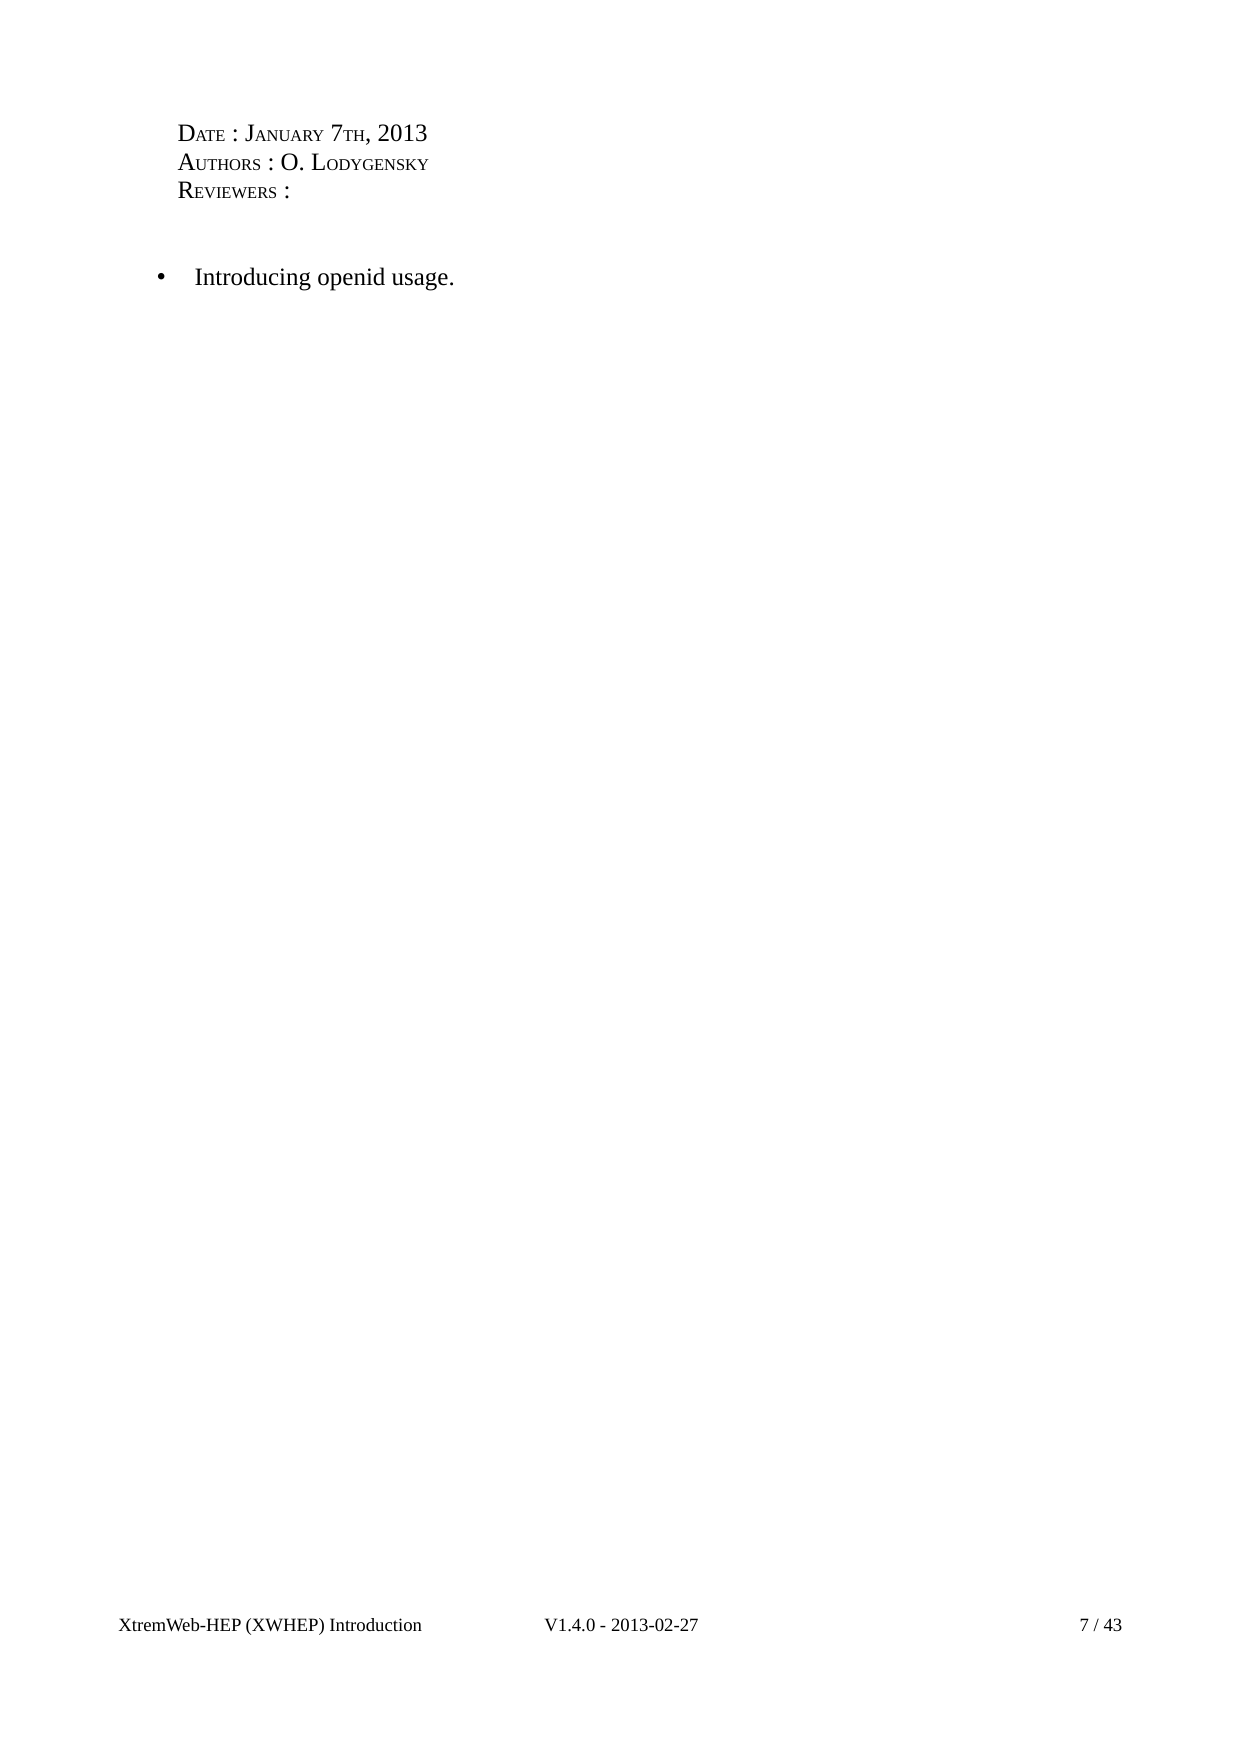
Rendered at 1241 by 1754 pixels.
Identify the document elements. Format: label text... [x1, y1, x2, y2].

text Reviewers : [177, 176, 1122, 204]
text Date : January 7th, 2013 [177, 118, 1122, 147]
list Introducing openid usage. [157, 262, 1122, 291]
text Authors : O. Lodygensky [177, 147, 1122, 176]
